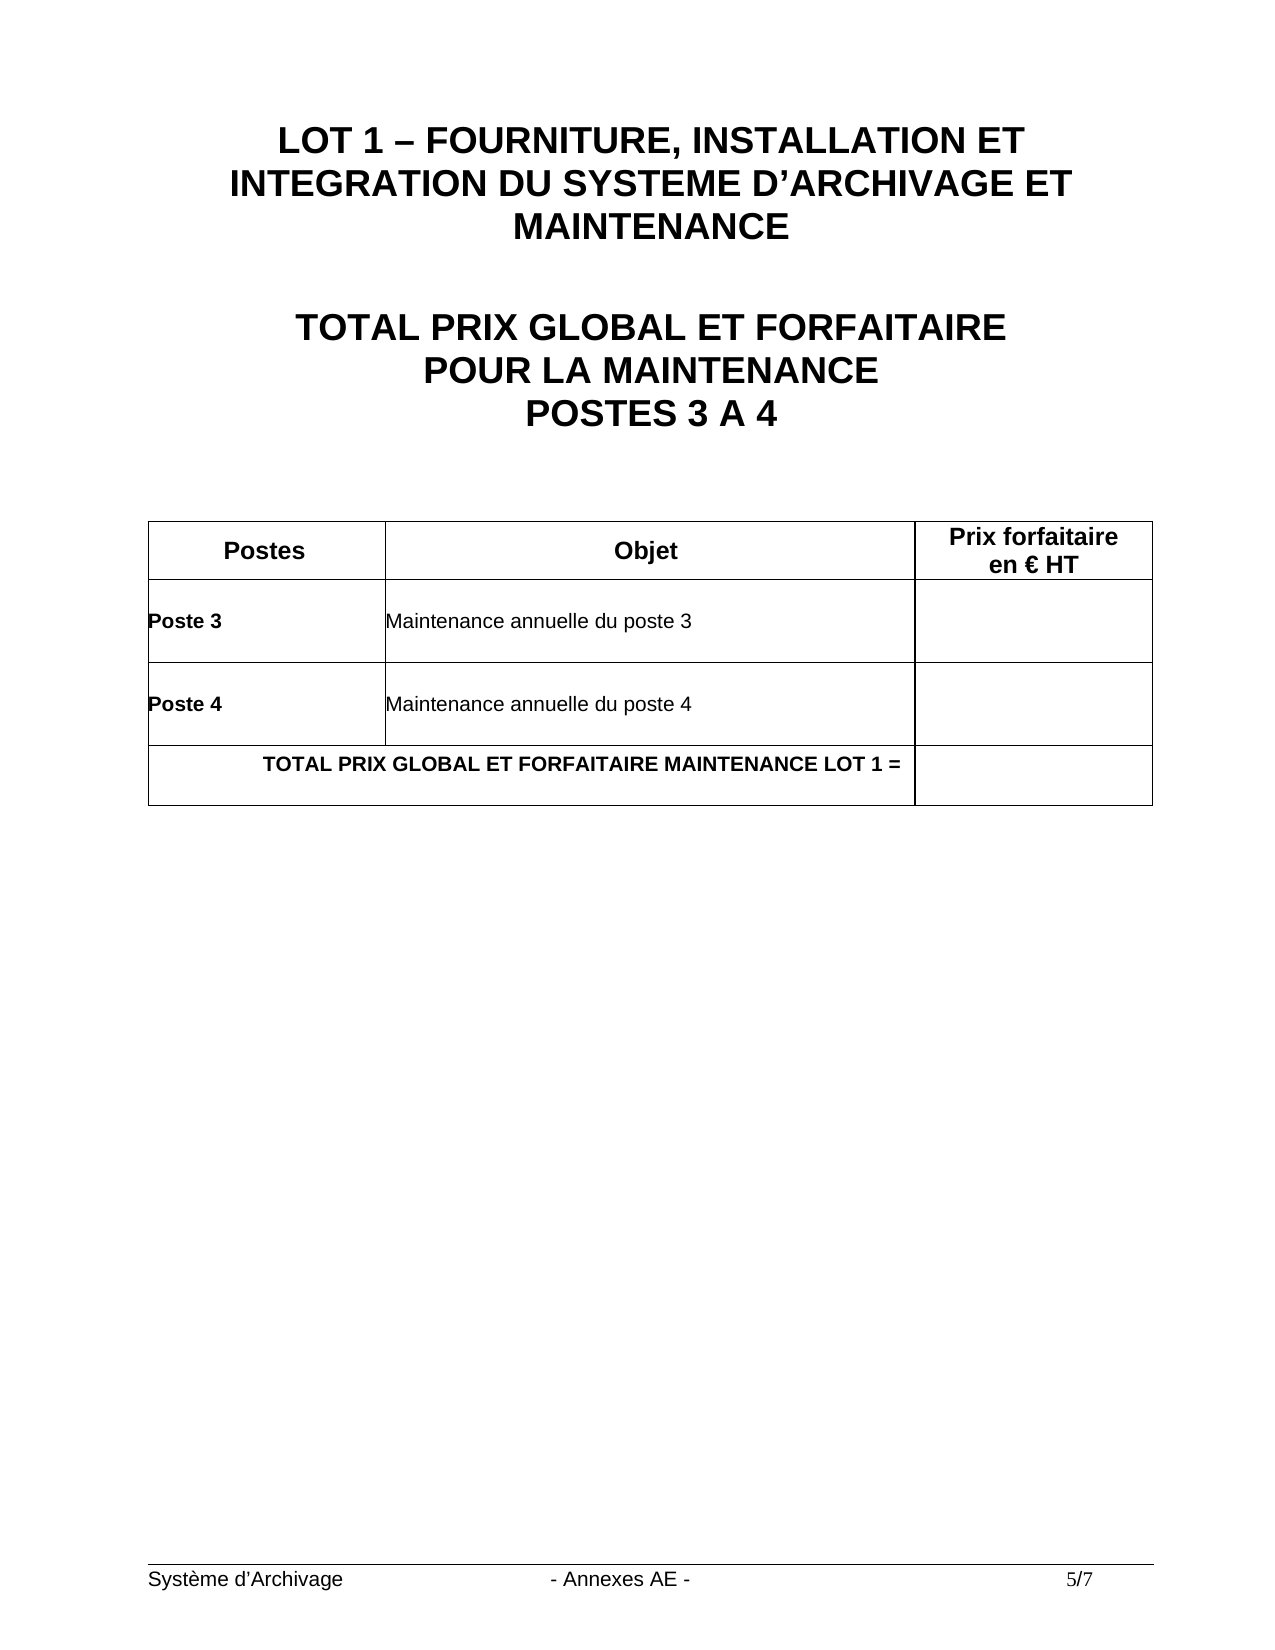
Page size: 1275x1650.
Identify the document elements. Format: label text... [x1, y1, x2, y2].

text LOT 1 – FOURNITURE, INSTALLATION ET INTEGRATION DU SYSTEME D’ARCHIVAGE ET MAINTENANCE [148, 118, 1155, 247]
table_cell [916, 580, 1152, 662]
table_header Postes [149, 522, 385, 579]
table_cell Maintenance annuelle du poste 3 [386, 580, 914, 662]
table_header Prix forfaitaire en € HT [916, 522, 1152, 579]
table_cell Poste 3 [149, 580, 385, 662]
table_cell [916, 746, 1152, 805]
table_cell [916, 663, 1152, 744]
text POUR LA MAINTENANCE [148, 348, 1155, 391]
text TOTAL prix gLobal ET FORFAItaire [148, 305, 1155, 348]
text POSTES 3 A 4 [148, 391, 1155, 434]
table_header Objet [386, 522, 914, 579]
table_cell Maintenance annuelle du poste 4 [386, 663, 914, 744]
table_cell Poste 4 [149, 663, 385, 744]
table_cell TOTAL PRIX GLOBAL ET FORFAITAIRE MAINTENANCE LOT 1 = [149, 746, 914, 805]
